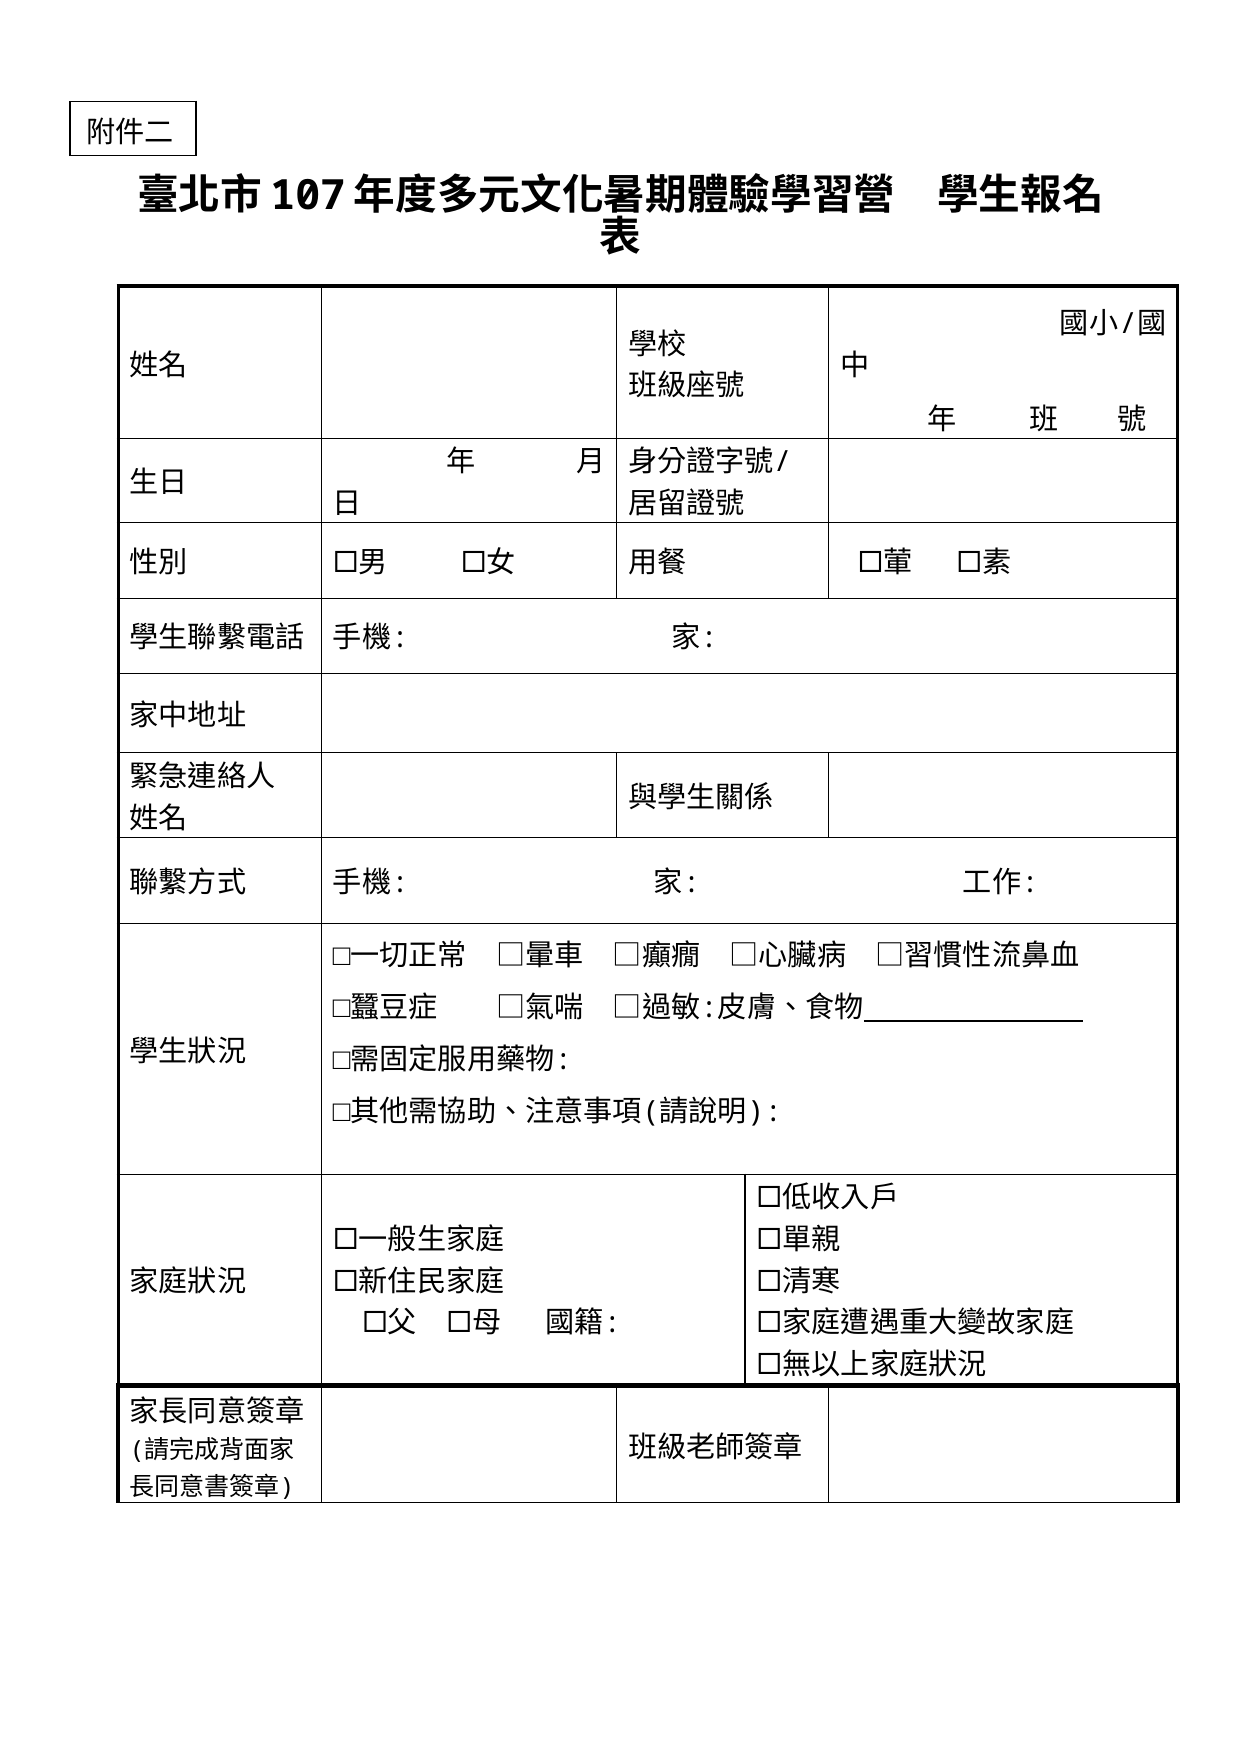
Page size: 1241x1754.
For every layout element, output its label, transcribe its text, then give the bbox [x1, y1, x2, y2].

table_cell 與學生關係 [617, 753, 828, 837]
table_header 國小/國中 年 班 號 [829, 288, 1176, 437]
table_cell 男 女 [322, 523, 616, 597]
table_cell 家庭狀況 [120, 1175, 321, 1383]
table_header 姓名 [120, 288, 321, 437]
table_cell 班級老師簽章 [617, 1388, 828, 1502]
table_cell [829, 753, 1176, 837]
table_cell 一般生家庭 新住民家庭 父 母 國籍: [322, 1175, 744, 1383]
table_cell 聯繫方式 [120, 838, 321, 922]
table_cell [829, 439, 1176, 522]
table_cell 生日 [120, 439, 321, 522]
table_cell 用餐 [617, 523, 828, 597]
text [71, 102, 195, 155]
table_cell 葷 素 [829, 523, 1176, 597]
table_cell 緊急連絡人 姓名 [120, 753, 321, 837]
table_cell [322, 1388, 616, 1502]
table_cell 手機: 家: [322, 599, 1176, 672]
table_header 學校 班級座號 [617, 288, 828, 437]
table_cell 家中地址 [120, 674, 321, 752]
table_cell 低收入戶 單親 清寒 家庭遭遇重大變故家庭 無以上家庭狀況 [746, 1175, 1176, 1383]
text 附件二 [86, 109, 180, 147]
text 臺北市107年度多元文化暑期體驗學習營 學生報名表 [118, 176, 1122, 259]
table_cell [322, 674, 1176, 752]
table_cell 身分證字號/ 居留證號 [617, 439, 828, 522]
table_cell 學生狀況 [120, 924, 321, 1173]
table_cell [829, 1388, 1176, 1502]
table_cell 性別 [120, 523, 321, 597]
table_cell 手機: 家: 工作: [322, 838, 1176, 922]
table_cell □一切正常 □暈車 □癲癇 □心臟病 □習慣性流鼻血 □蠶豆症 □氣喘 □過敏:皮膚、食物 □需固定服用藥物: □其他需協助、注意事項(請說明): [322, 924, 1176, 1173]
table_cell 學生聯繫電話 [120, 599, 321, 672]
table_cell 年 月 日 [322, 439, 616, 522]
table_cell [322, 753, 616, 837]
table_header [322, 288, 616, 437]
table_cell 家長同意簽章 (請完成背面家長同意書簽章) [120, 1388, 321, 1502]
